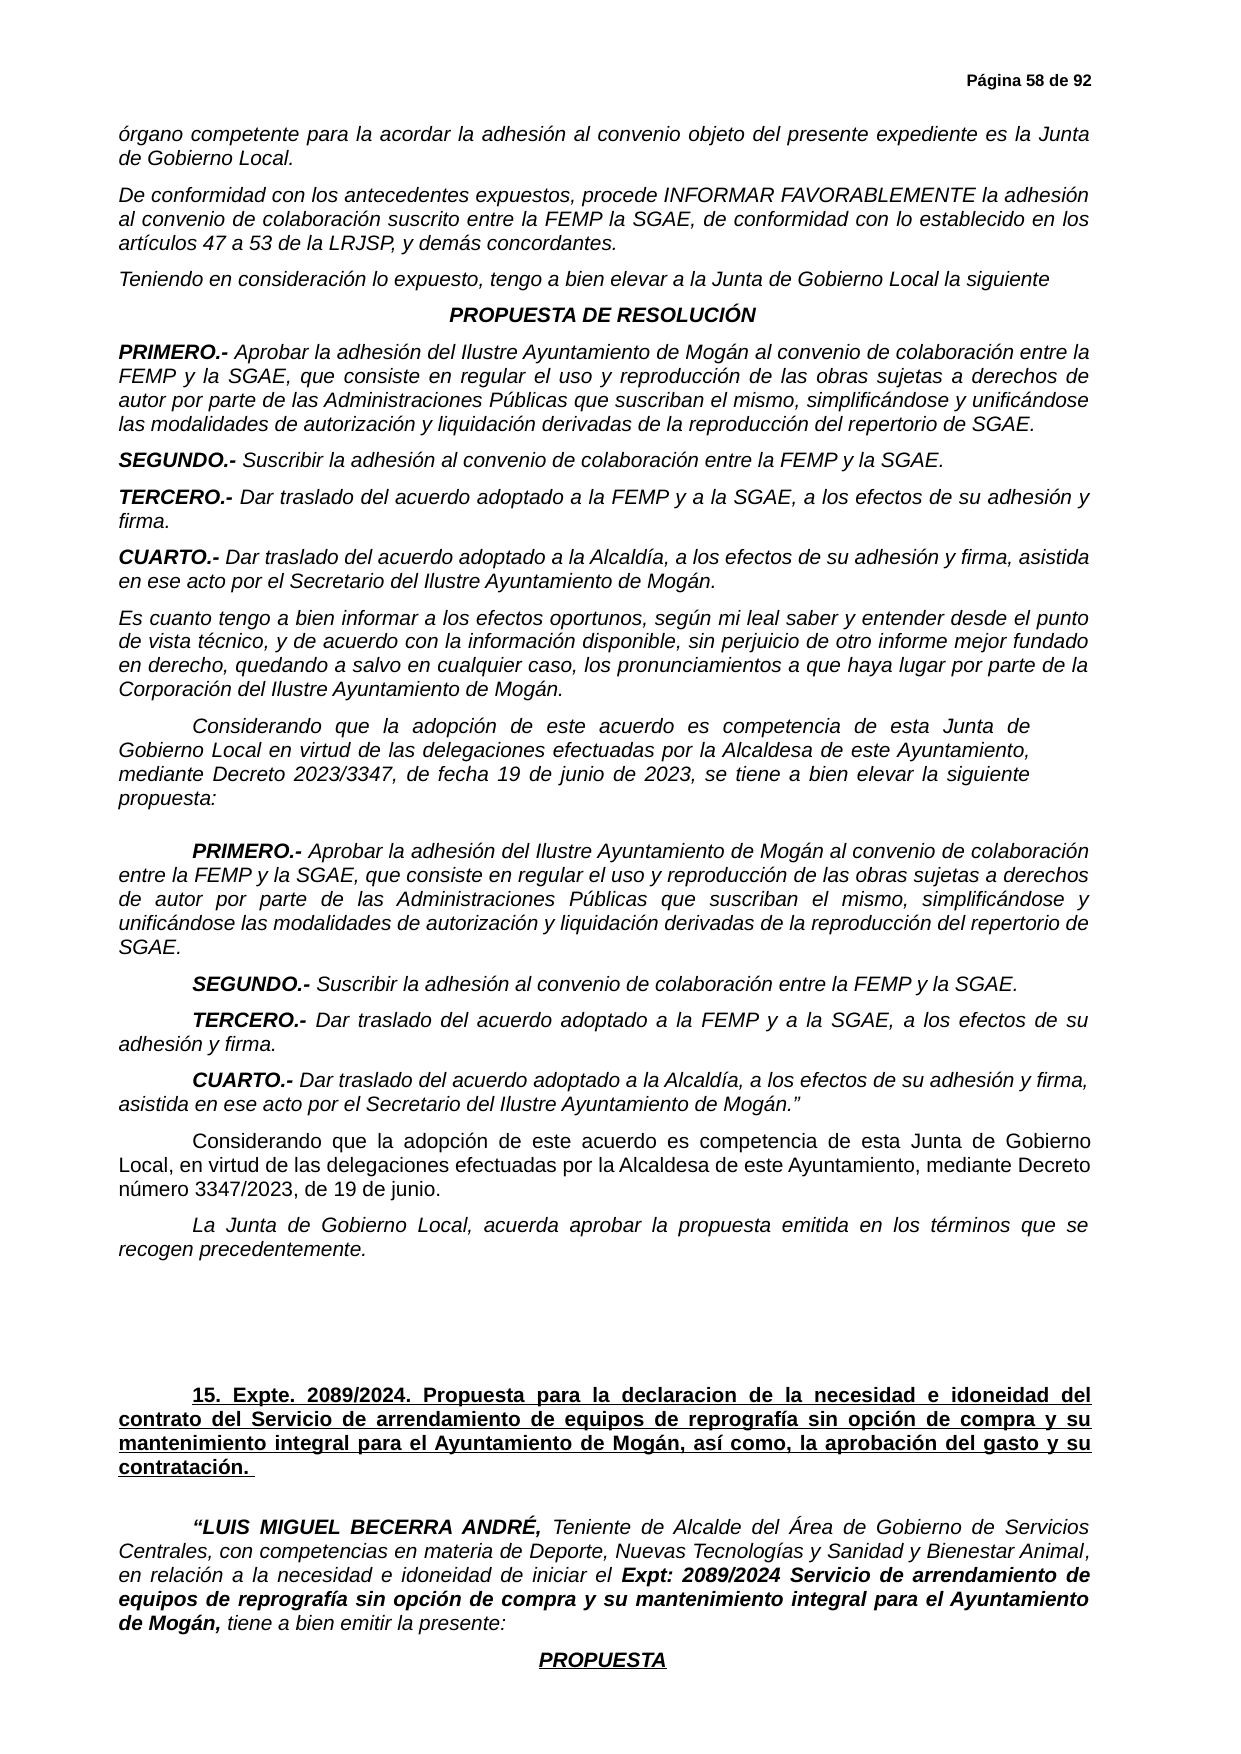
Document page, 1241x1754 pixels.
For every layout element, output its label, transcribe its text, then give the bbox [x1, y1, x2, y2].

text PROPUESTA [118, 1647, 1092, 1671]
text CUARTO.- Dar traslado del acuerdo adoptado a la Alcaldía, a los efectos de su adhesión y firma, asistida en ese acto por el Secretario del Ilustre Ayuntamiento de Mogán. [118, 545, 1092, 593]
text Teniendo en consideración lo expuesto, tengo a bien elevar a la Junta de Gobierno Local la siguiente [118, 267, 1092, 291]
text De conformidad con los antecedentes expuestos, procede INFORMAR FAVORABLEMENTE la adhesión al convenio de colaboración suscrito entre la FEMP la SGAE, de conformidad con lo establecido en los artículos 47 a 53 de la LRJSP, y demás concordantes. [118, 182, 1092, 254]
text contratación. [118, 1453, 1092, 1479]
text TERCERO.- Dar traslado del acuerdo adoptado a la FEMP y a la SGAE, a los efectos de su adhesión y firma. [118, 1008, 1092, 1056]
text SEGUNDO.- Suscribir la adhesión al convenio de colaboración entre la FEMP y la SGAE. [118, 971, 1092, 995]
text TERCERO.- Dar traslado del acuerdo adoptado a la FEMP y a la SGAE, a los efectos de su adhesión y firma. [118, 484, 1092, 532]
text Considerando que la adopción de este acuerdo es competencia de esta Junta de Gobierno Local, en virtud de las delegaciones efectuadas por la Alcaldesa de este Ayuntamiento, mediante Decreto número 3347/2023, de 19 de junio. [118, 1129, 1092, 1201]
text La Junta de Gobierno Local, acuerda aprobar la propuesta emitida en los términos que se recogen precedentemente. [118, 1213, 1092, 1261]
text PRIMERO.- Aprobar la adhesión del Ilustre Ayuntamiento de Mogán al convenio de colaboración entre la FEMP y la SGAE, que consiste en regular el uso y reproducción de las obras sujetas a derechos de autor por parte de las Administraciones Públicas que suscriban el mismo, simplificándose y unificándose las modalidades de autorización y liquidación derivadas de la reproducción del repertorio de SGAE. [118, 839, 1092, 959]
text Considerando que la adopción de este acuerdo es competencia de esta Junta de Gobierno Local en virtud de las delegaciones efectuadas por la Alcaldesa de este Ayuntamiento, mediante Decreto 2023/3347, de fecha 19 de junio de 2023, se tiene a bien elevar la siguiente propuesta: [118, 714, 1033, 809]
text órgano competente para la acordar la adhesión al convenio objeto del presente expediente es la Junta de Gobierno Local. [118, 122, 1092, 170]
text CUARTO.- Dar traslado del acuerdo adoptado a la Alcaldía, a los efectos de su adhesión y firma, asistida en ese acto por el Secretario del Ilustre Ayuntamiento de Mogán.” [118, 1068, 1092, 1116]
text “LUIS MIGUEL BECERRA ANDRÉ, Teniente de Alcalde del Área de Gobierno de Servicios Centrales, con competencias en materia de Deporte, Nuevas Tecnologías y Sanidad y Bienestar Animal, en relación a la necesidad e idoneidad de iniciar el Expt: 2089/2024 Servicio de arrendamiento de equipos de reprografía sin opción de compra y su mantenimiento integral para el Ayuntamiento de Mogán, tiene a bien emitir la presente: [118, 1515, 1092, 1635]
text SEGUNDO.- Suscribir la adhesión al convenio de colaboración entre la FEMP y la SGAE. [118, 448, 1092, 472]
text PRIMERO.- Aprobar la adhesión del Ilustre Ayuntamiento de Mogán al convenio de colaboración entre la FEMP y la SGAE, que consiste en regular el uso y reproducción de las obras sujetas a derechos de autor por parte de las Administraciones Públicas que suscriban el mismo, simplificándose y unificándose las modalidades de autorización y liquidación derivadas de la reproducción del repertorio de SGAE. [118, 340, 1092, 436]
text mantenimiento integral para el Ayuntamiento de Mogán, así como, la aprobación del gasto y su [118, 1429, 1092, 1452]
text PROPUESTA DE RESOLUCIÓN [118, 303, 1092, 327]
text Es cuanto tengo a bien informar a los efectos oportunos, según mi leal saber y entender desde el punto de vista técnico, y de acuerdo con la información disponible, sin perjuicio de otro informe mejor fundado en derecho, quedando a salvo en cualquier caso, los pronunciamientos a que haya lugar por parte de la Corporación del Ilustre Ayuntamiento de Mogán. [118, 605, 1092, 701]
text 15. Expte. 2089/2024. Propuesta para la declaracion de la necesidad e idoneidad del contrato del Servicio de arrendamiento de equipos de reprografía sin opción de compra y su [118, 1383, 1092, 1428]
